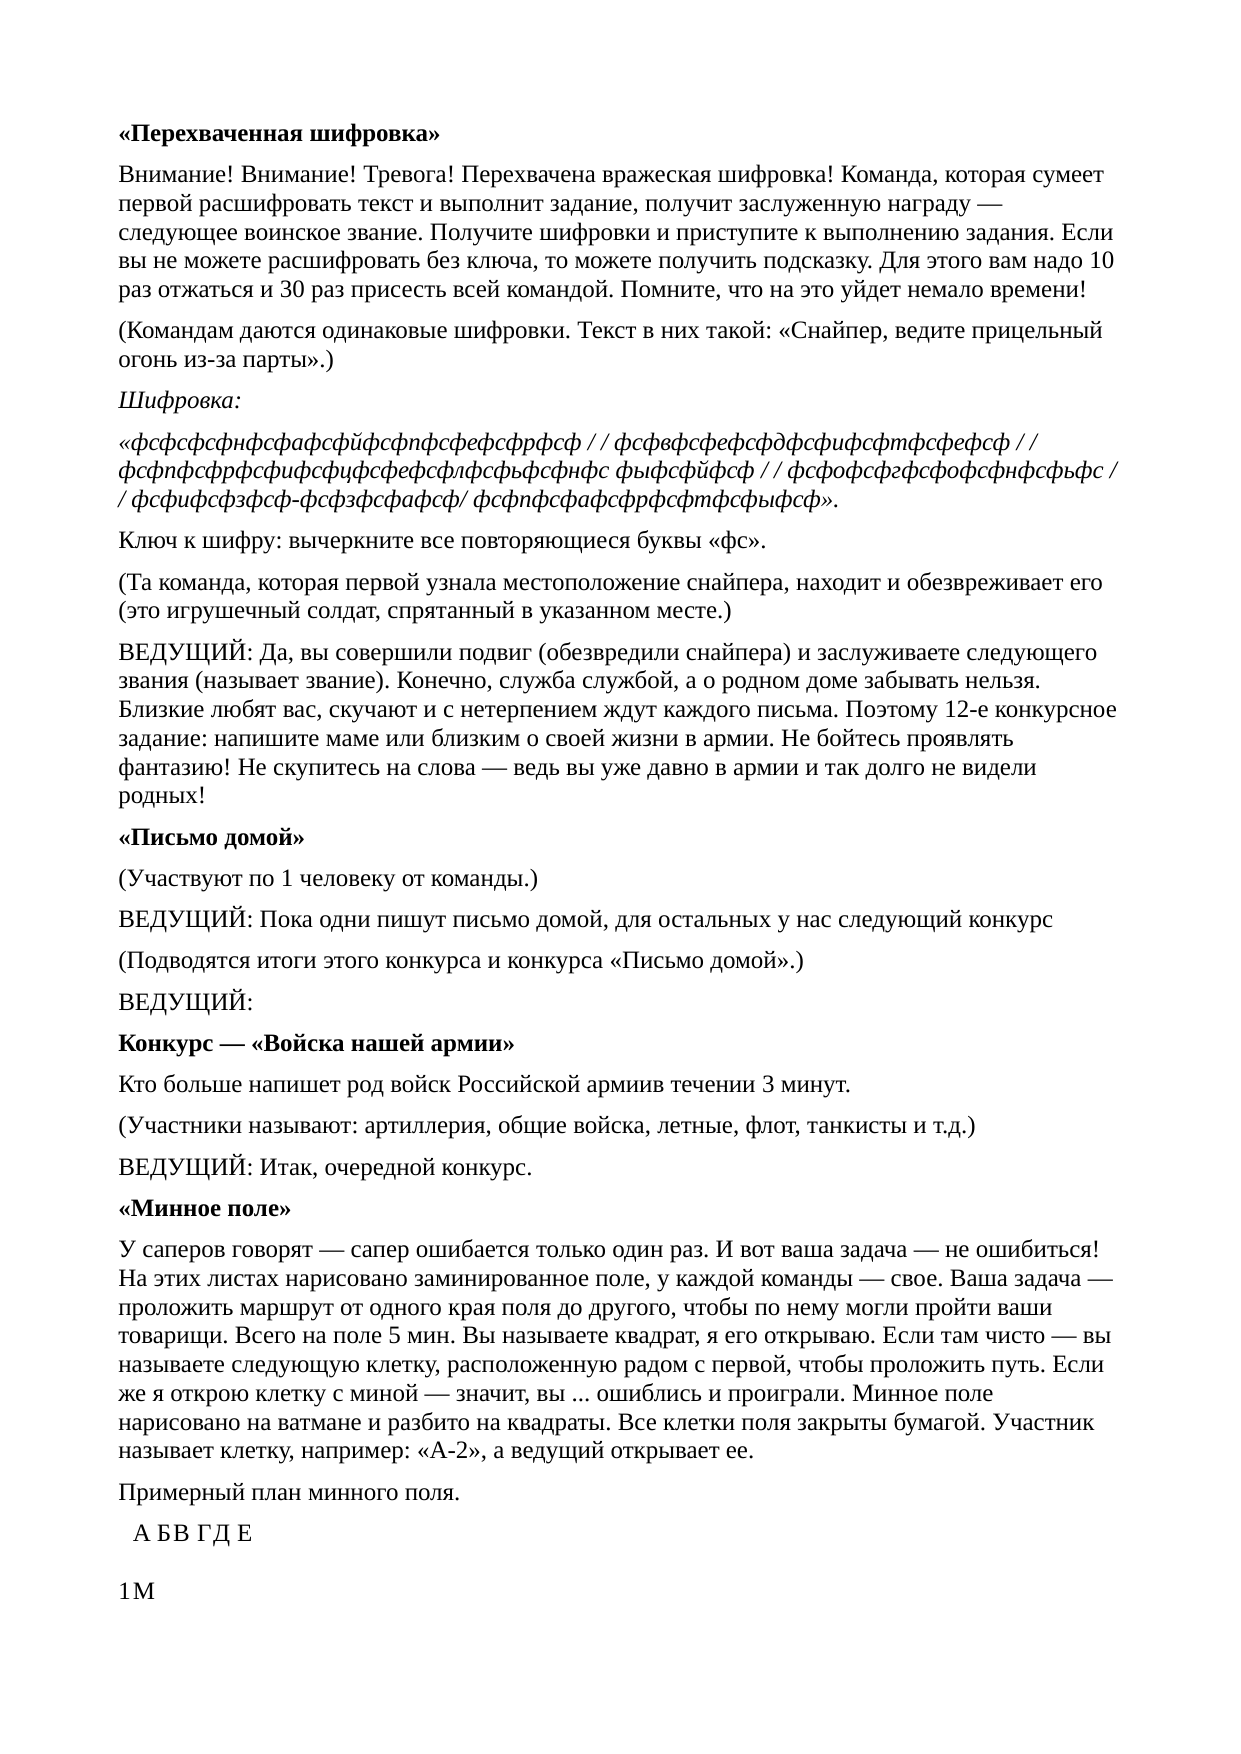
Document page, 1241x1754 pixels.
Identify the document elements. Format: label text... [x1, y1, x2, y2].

table_header А [133, 1518, 157, 1576]
table_cell [197, 1576, 213, 1634]
text ВЕДУЩИЙ: Пока одни пишут письмо домой, для остальных у нас следующий конкурс [118, 904, 1122, 933]
text Конкурс — «Войска нашей армии» [118, 1028, 1122, 1057]
table_header Г [197, 1518, 213, 1576]
text «Письмо домой» [118, 822, 1122, 851]
text (Участвуют по 1 человеку от команды.) [118, 863, 1122, 892]
text (Та команда, которая первой узнала местоположение снайпера, находит и обезвреживает его (это игрушечный солдат, спрятанный в указанном месте.) [118, 567, 1122, 624]
table_cell 1 [118, 1576, 133, 1634]
text (Подводятся итоги этого конкурса и конкурса «Письмо домой».) [118, 946, 1122, 974]
table_header В [173, 1518, 197, 1576]
table_cell [157, 1576, 173, 1634]
table_header Д [213, 1518, 237, 1576]
text ВЕДУЩИЙ: Да, вы совершили подвиг (обезвредили снайпера) и заслуживаете следующего звания (называет звание). Конечно, служба службой, а о родном доме забывать нельзя. Близкие любят вас, скучают и с нетерпением ждут каждого письма. Поэтому 12-е конкурсное задание: напишите маме или близким о своей жизни в армии. Не бойтесь проявлять фантазию! Не скупитесь на слова — ведь вы уже давно в армии и так долго не видели родных! [118, 637, 1122, 809]
text Шифровка: [118, 386, 1122, 414]
table_cell [237, 1576, 253, 1634]
text (Командам даются одинаковые шифровки. Текст в них такой: «Снайпер, ведите прицельный огонь из-за парты».) [118, 316, 1122, 373]
text «фсфсфсфнфсфафсфйфсфпфсфефсфрфсф / / фсфвфсфефсфдфсфифсфтфсфефсф / / фсфпфсфрфсфифсфцфсфефсфлфсфьфсфнфс фыфсфйфсф / / фсфофсфгфсфофсфнфсфьфс / / фсфифсфзфсф-фсфзфсфафсф/ фсфпфсфафсфрфсфтфсфыфсф». [118, 427, 1122, 513]
table_header [118, 1518, 133, 1576]
table_cell М [133, 1576, 157, 1634]
text «Перехваченная шифровка» [118, 118, 1122, 147]
text ВЕДУЩИЙ: Итак, очередной конкурс. [118, 1152, 1122, 1181]
text Внимание! Внимание! Тревога! Перехвачена вражеская шифровка! Команда, которая сумеет первой расшифровать текст и выполнит задание, получит заслуженную награду — следующее воинское звание. Получите шифровки и приступите к выполнению задания. Если вы не можете расшифровать без ключа, то можете получить подсказку. Для этого вам надо 10 раз отжаться и 30 раз присесть всей командой. Помните, что на это уйдет немало времени! [118, 159, 1122, 303]
text Ключ к шифру: вычеркните все повторяющиеся буквы «фс». [118, 526, 1122, 554]
table_header Б [157, 1518, 173, 1576]
text ВЕДУЩИЙ: [118, 987, 1122, 1016]
text У саперов говорят — сапер ошибается только один раз. И вот ваша задача — не ошибиться! На этих листах нарисовано заминированное поле, у каждой команды — свое. Ваша задача — проложить маршрут от одного края поля до другого, чтобы по нему могли пройти ваши товарищи. Всего на поле 5 мин. Вы называете квадрат, я его открываю. Если там чисто — вы называете следующую клетку, расположенную радом с первой, чтобы проложить путь. Если же я открою клетку с миной — значит, вы ... ошиблись и проиграли. Минное поле нарисовано на ватмане и разбито на квадраты. Все клетки поля закрыты бумагой. Участник называет клетку, например: «А-2», а ведущий открывает ее. [118, 1234, 1122, 1464]
text (Участники называют: артиллерия, общие войска, летные, флот, танкисты и т.д.) [118, 1111, 1122, 1139]
table_cell [173, 1576, 197, 1634]
table_header Е [237, 1518, 253, 1576]
table_cell [213, 1576, 237, 1634]
text Кто больше напишет род войск Российской армиив течении 3 минут. [118, 1069, 1122, 1098]
text «Минное поле» [118, 1193, 1122, 1222]
text Примерный план минного поля. [118, 1477, 1122, 1506]
